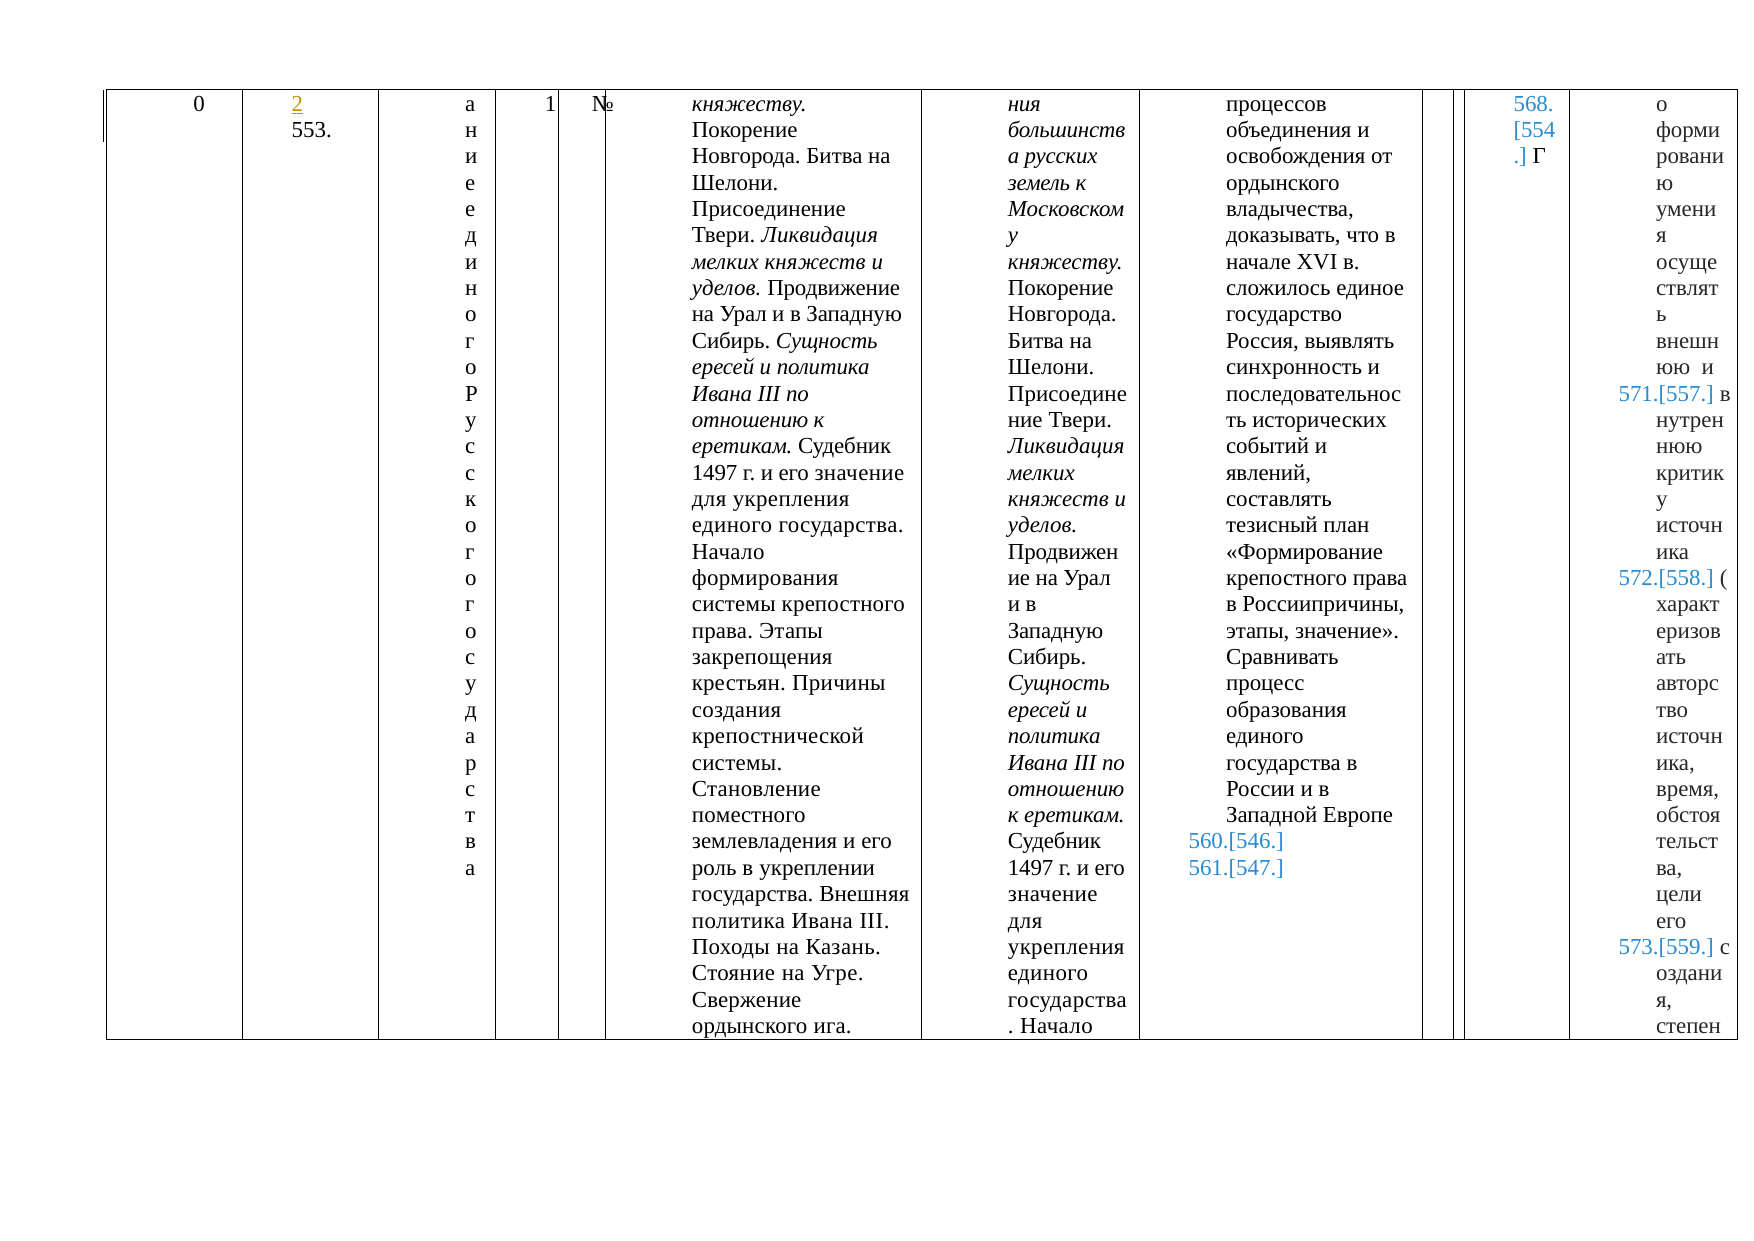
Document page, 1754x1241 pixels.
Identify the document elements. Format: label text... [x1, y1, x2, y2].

table_cell 1 [496, 90, 558, 1038]
table_cell 1 - 10 [107, 90, 242, 1038]
table_cell Анализировать текст учебника, документа, показывать взаимосвязь процессов объединения и освобождения от ордынского владычества, доказывать, что в начале XVI в. сложилось единое государство Россия, выявлять синхронность и последовательность исторических событий и явлений, составлять тезисный план «Формирование крепостного права в Россиипричины, этапы, значение». Сравнивать процесс образования единого государства в России и в Западной Европе [1140, 90, 1422, 1038]
table_cell Образование единого Русского государства [379, 90, 495, 1038]
table_cell № 5 [559, 90, 605, 1038]
table_cell 1 [1423, 90, 1453, 1038]
table_cell Начало правления Ивана III. Завершение присоединения большинства русских земель к Московскому княжеству. Покорение Новгорода. Битва на Шелони. Присоединение Твери. Ликвидация мелких княжеств и уделов. Продвижение на Урал и в Западную Сибирь. Сущность ересей и политика Ивана III по отношению к еретикам. Судебник 1497 г. и его значение для укрепления единого государства. Начало формирования системы крепостного права. Этапы закрепощения крестьян. Причины создания крепостнической системы. Становление поместного землевладения и его роль в укреплении государства. Внешняя политика Ивана III. Походы на Казань. Стояние на Угре. Свержение ордынского ига. Войны с Великим княжеством Литовским и присоединение западнорусских земель. Борьба в Прибалтике. Предпосылки, причины и особенности образования единого Русского государства. Начало складывания самодержавия. Основные понятия: единое Русское государство, централизация, поместье, помещик, дворянин, Боярская дума, Судебник, крепостное право, самодержавие, ересь. [606, 90, 654, 1038]
table_cell 10 \ 2 [243, 90, 378, 1038]
table_cell Начало правления Ивана III. Завершение присоединения большинства русских земель к Московскому княжеству. Покорение Новгорода. Битва на Шелони. Присоединение Твери. Ликвидация мелких княжеств и уделов. Продвижение на Урал и в Западную Сибирь. Сущность ересей и политика Ивана III по отношению к еретикам. Судебник 1497 г. и его значение для укрепления единого государства. Начало формирования системы крепостного права. Этапы закрепощения крестьян. Причины создания крепостнической системы. Становление поместного землевладения и его роль в укреплении государства. Внешняя политика Ивана III. Походы на Казань. Стояние на Угре. Свержение ордынского ига. Войны с Великим княжеством Литовским и присоединение западнорусских земель. Борьба в Прибалтике. Предпосылки, причины и особенности образования единого Русского государства. Начало складывания самодержавия. Основные понятия: единое Русское государство, централизация, поместье, помещик, дворянин, Боярская дума, Судебник, крепостное право, самодержавие, ересь. [922, 90, 970, 1038]
table_cell К И Г [1465, 90, 1569, 1038]
table_cell Выполнение заданий по формированию умения осуществлять внешнюю и внутреннюю критику источника (характеризовать авторство источника, время, обстоятельства, цели его создания, степень достоверности), умения осуществлять внешнюю и внутреннюю критику источника (характеризовать авторство источника, время, обстоятельства, цели его создания, степень достоверности) [1570, 90, 1737, 1038]
table_cell I II III [1454, 90, 1464, 1038]
